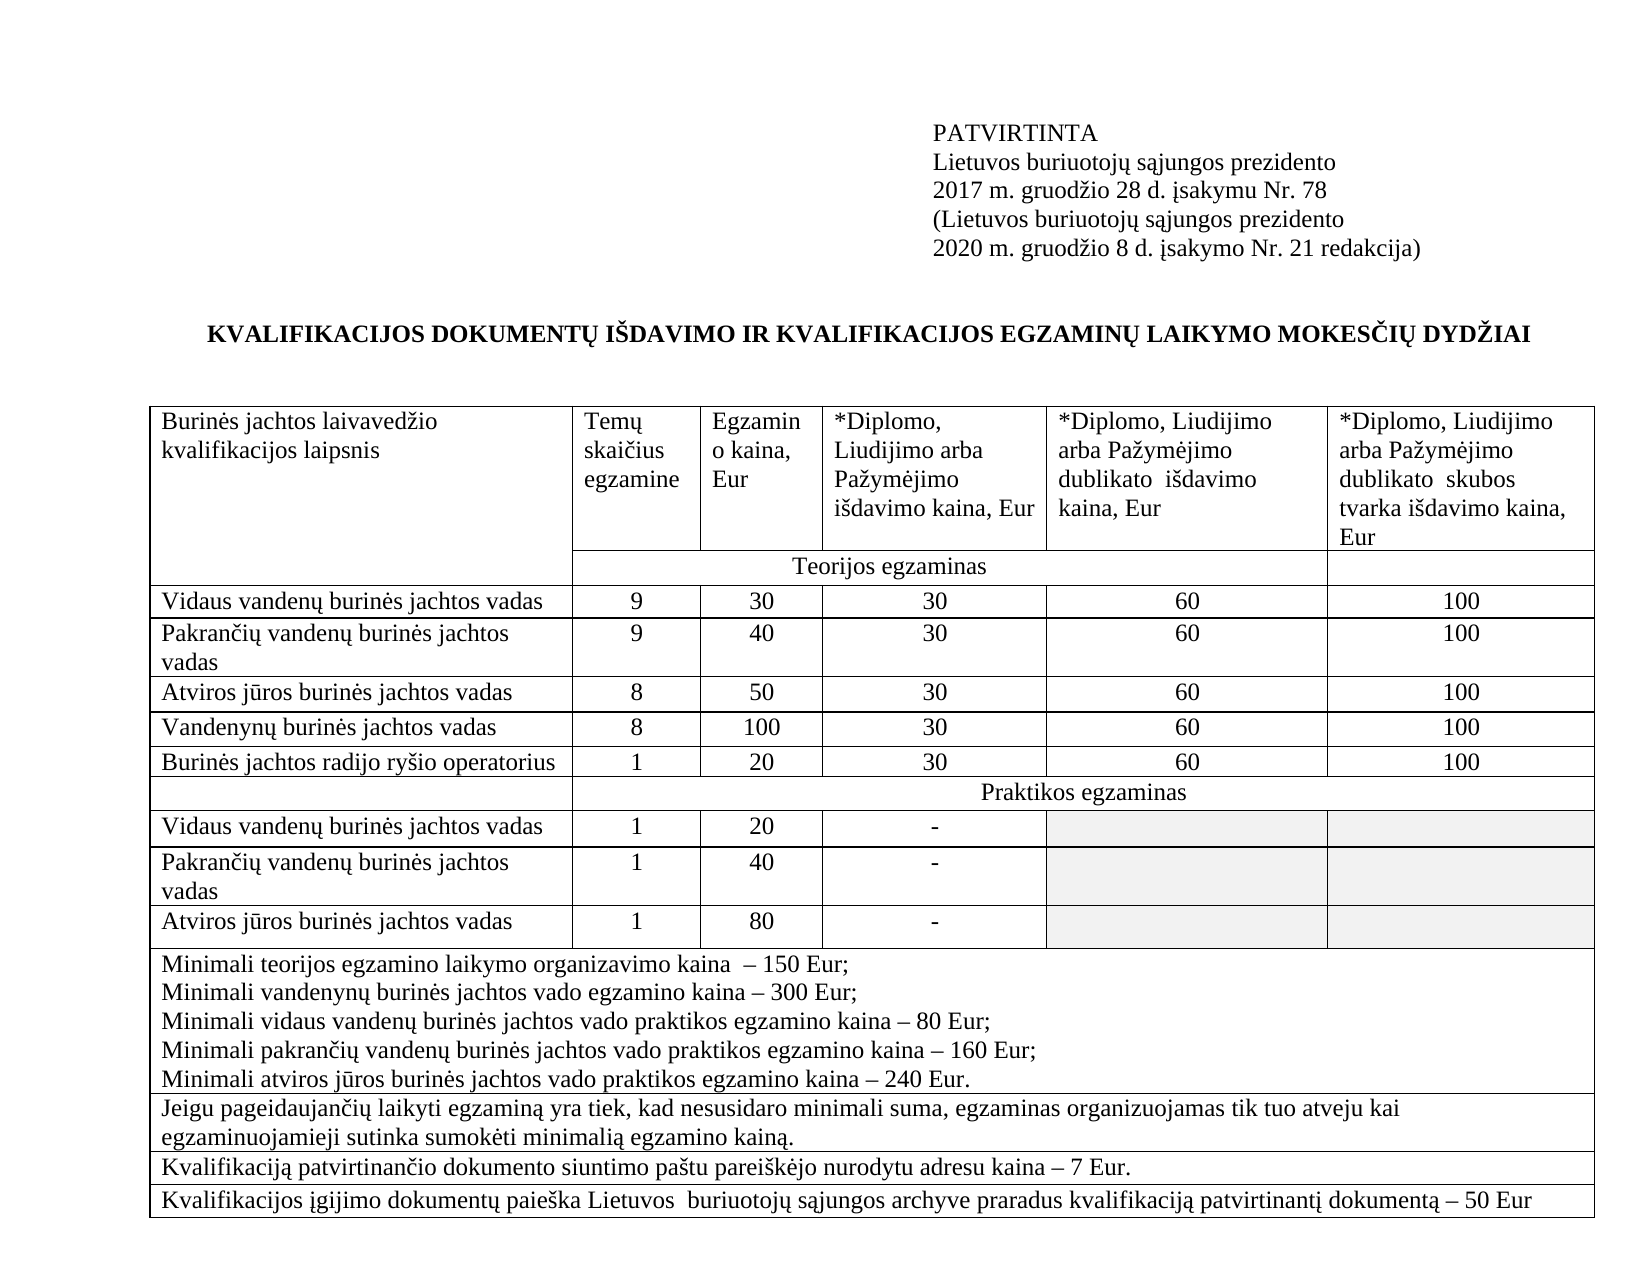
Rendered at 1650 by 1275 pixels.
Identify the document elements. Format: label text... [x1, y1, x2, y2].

table_cell 60 [1047, 677, 1327, 711]
table_cell 50 [701, 677, 822, 711]
table_cell 100 [1328, 586, 1594, 617]
table_cell 30 [823, 619, 1046, 676]
table_cell Praktikos egzaminas [573, 777, 1594, 810]
table_cell [1328, 848, 1594, 905]
table_cell [1328, 811, 1594, 846]
table_cell [151, 777, 572, 810]
table_cell 1 [573, 906, 700, 948]
table_cell - [823, 906, 1046, 948]
table_header Temų skaičius egzamine [573, 407, 700, 550]
table_cell 30 [823, 586, 1046, 617]
table_cell 9 [573, 586, 700, 617]
table_cell Kvalifikaciją patvirtinančio dokumento siuntimo paštu pareiškėjo nurodytu adresu kaina – 7 Eur. [151, 1152, 1594, 1184]
table_cell 1 [573, 848, 700, 905]
table_header *Diplomo, Liudijimo arba Pažymėjimo dublikato skubos tvarka išdavimo kaina, Eur [1328, 407, 1594, 550]
table_cell 1 [573, 811, 700, 846]
table_cell [1328, 906, 1594, 948]
table_cell 8 [573, 677, 700, 711]
text Lietuvos buriuotojų sąjungos prezidento [933, 147, 1595, 176]
table_cell 80 [701, 906, 822, 948]
table_cell Vidaus vandenų burinės jachtos vadas [151, 811, 572, 846]
table_cell [1047, 906, 1327, 948]
table_cell 40 [701, 619, 822, 676]
table_cell - [823, 848, 1046, 905]
table_cell 30 [823, 713, 1046, 746]
table_cell - [823, 811, 1046, 846]
table_cell 100 [1328, 619, 1594, 676]
table_cell 100 [1328, 747, 1594, 776]
table_cell [1047, 811, 1327, 846]
table_header *Diplomo, Liudijimo arba Pažymėjimo išdavimo kaina, Eur [823, 407, 1046, 550]
table_cell 100 [701, 713, 822, 746]
text 2017 m. gruodžio 28 d. įsakymu Nr. 78 [933, 176, 1595, 204]
table_cell Pakrančių vandenų burinės jachtos vadas [151, 848, 572, 905]
table_cell 1 [573, 747, 700, 776]
text KVALIFIKACIJOS DOKUMENTŲ IŠDAVIMO IR KVALIFIKACIJOS EGZAMINŲ LAIKYMO MOKESČIŲ DYDŽIAI [150, 319, 1595, 348]
table_cell 60 [1047, 619, 1327, 676]
table_cell 20 [701, 747, 822, 776]
table_cell Vandenynų burinės jachtos vadas [151, 713, 572, 746]
table_cell Burinės jachtos radijo ryšio operatorius [151, 747, 572, 776]
table_cell 100 [1328, 677, 1594, 711]
table_cell Kvalifikacijos įgijimo dokumentų paieška Lietuvos buriuotojų sąjungos archyve praradus kvalifikaciją patvirtinantį dokumentą – 50 Eur [151, 1185, 1594, 1217]
table_cell Teorijos egzaminas [573, 551, 1327, 585]
table_cell 40 [701, 848, 822, 905]
table_header Egzamino kaina, Eur [701, 407, 822, 550]
table_cell 30 [701, 586, 822, 617]
table_cell Atviros jūros burinės jachtos vadas [151, 906, 572, 948]
table_cell [1047, 848, 1327, 905]
table_cell 8 [573, 713, 700, 746]
table_cell 60 [1047, 747, 1327, 776]
table_cell 9 [573, 619, 700, 676]
table_cell 20 [701, 811, 822, 846]
table_cell 30 [823, 677, 1046, 711]
table_cell 60 [1047, 713, 1327, 746]
table_cell Pakrančių vandenų burinės jachtos vadas [151, 619, 572, 676]
text PATVIRTINTA [933, 118, 1595, 147]
table_cell [1328, 551, 1594, 585]
text (Lietuvos buriuotojų sąjungos prezidento [933, 204, 1595, 233]
table_header Burinės jachtos laivavedžio kvalifikacijos laipsnis [151, 407, 572, 585]
table_cell Atviros jūros burinės jachtos vadas [151, 677, 572, 711]
table_header *Diplomo, Liudijimo arba Pažymėjimo dublikato išdavimo kaina, Eur [1047, 407, 1327, 550]
table_cell Minimali teorijos egzamino laikymo organizavimo kaina – 150 Eur; Minimali vandenynų burinės jachtos vado egzamino kaina – 300 Eur; Minimali vidaus vandenų burinės jachtos vado praktikos egzamino kaina – 80 Eur; Minimali pakrančių vandenų burinės jachtos vado praktikos egzamino kaina – 160 Eur; Minimali atviros jūros burinės jachtos vado praktikos egzamino kaina – 240 Eur. [151, 949, 1594, 1092]
table_cell Vidaus vandenų burinės jachtos vadas [151, 586, 572, 617]
table_cell 60 [1047, 586, 1327, 617]
table_cell Jeigu pageidaujančių laikyti egzaminą yra tiek, kad nesusidaro minimali suma, egzaminas organizuojamas tik tuo atveju kai egzaminuojamieji sutinka sumokėti minimalią egzamino kainą. [151, 1094, 1594, 1151]
text 2020 m. gruodžio 8 d. įsakymo Nr. 21 redakcija) [933, 233, 1595, 262]
table_cell 100 [1328, 713, 1594, 746]
table_cell 30 [823, 747, 1046, 776]
